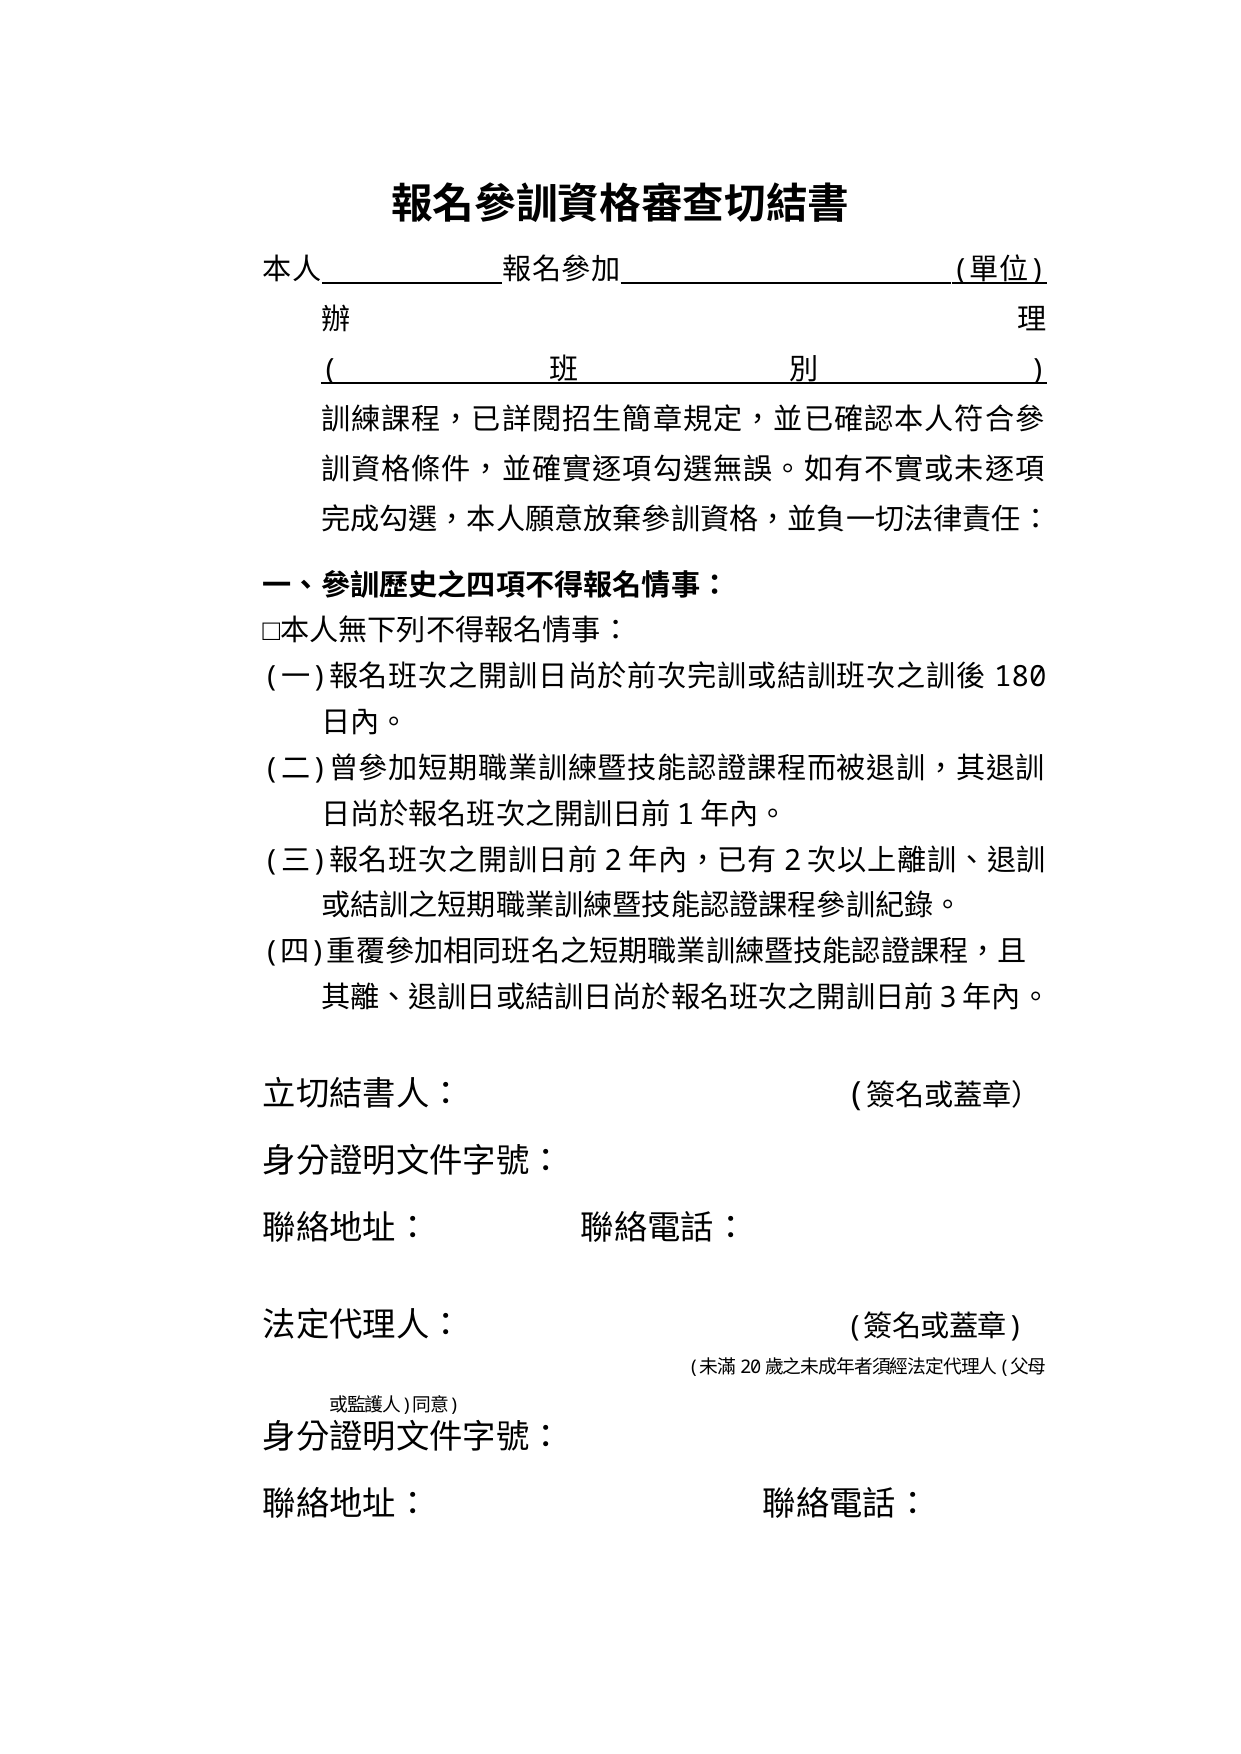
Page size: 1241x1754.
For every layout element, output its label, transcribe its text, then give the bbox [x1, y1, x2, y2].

text (三)報名班次之開訓日前2年內，已有2次以上離訓、退訓或結訓之短期職業訓練暨技能認證課程參訓紀錄。 [262, 833, 1047, 925]
text (二)曾參加短期職業訓練暨技能認證課程而被退訓，其退訓日尚於報名班次之開訓日前1年內。 [262, 742, 1047, 833]
text (四)重覆參加相同班名之短期職業訓練暨技能認證課程，且其離、退訓日或結訓日尚於報名班次之開訓日前3年內。 [262, 925, 1047, 1017]
text 身分證明文件字號： [262, 1419, 1047, 1456]
text 聯絡地址： 聯絡電話： [262, 1486, 1047, 1523]
text 本人 報名參加 (單位)辦理 (班別) 訓練課程，已詳閱招生簡章規定，並已確認本人符合參訓資格條件，並確實逐項勾選無誤。如有不實或未逐項完成勾選，本人願意放棄參訓資格，並負一切法律責任： [262, 239, 1047, 539]
text 立切結書人： (簽名或蓋章） [262, 1076, 1047, 1113]
text 一、參訓歷史之四項不得報名情事： [262, 558, 1047, 604]
text □本人無下列不得報名情事： [262, 604, 1047, 650]
text 法定代理人： (簽名或蓋章) (未滿20歲之未成年者須經法定代理人(父母或監護人)同意) [262, 1306, 1047, 1419]
text (一)報名班次之開訓日尚於前次完訓或結訓班次之訓後180日內。 [262, 650, 1047, 742]
text 聯絡地址： 聯絡電話： [262, 1209, 1047, 1247]
text 報名參訓資格審查切結書 [187, 158, 1053, 221]
text 身分證明文件字號： [262, 1143, 1047, 1180]
